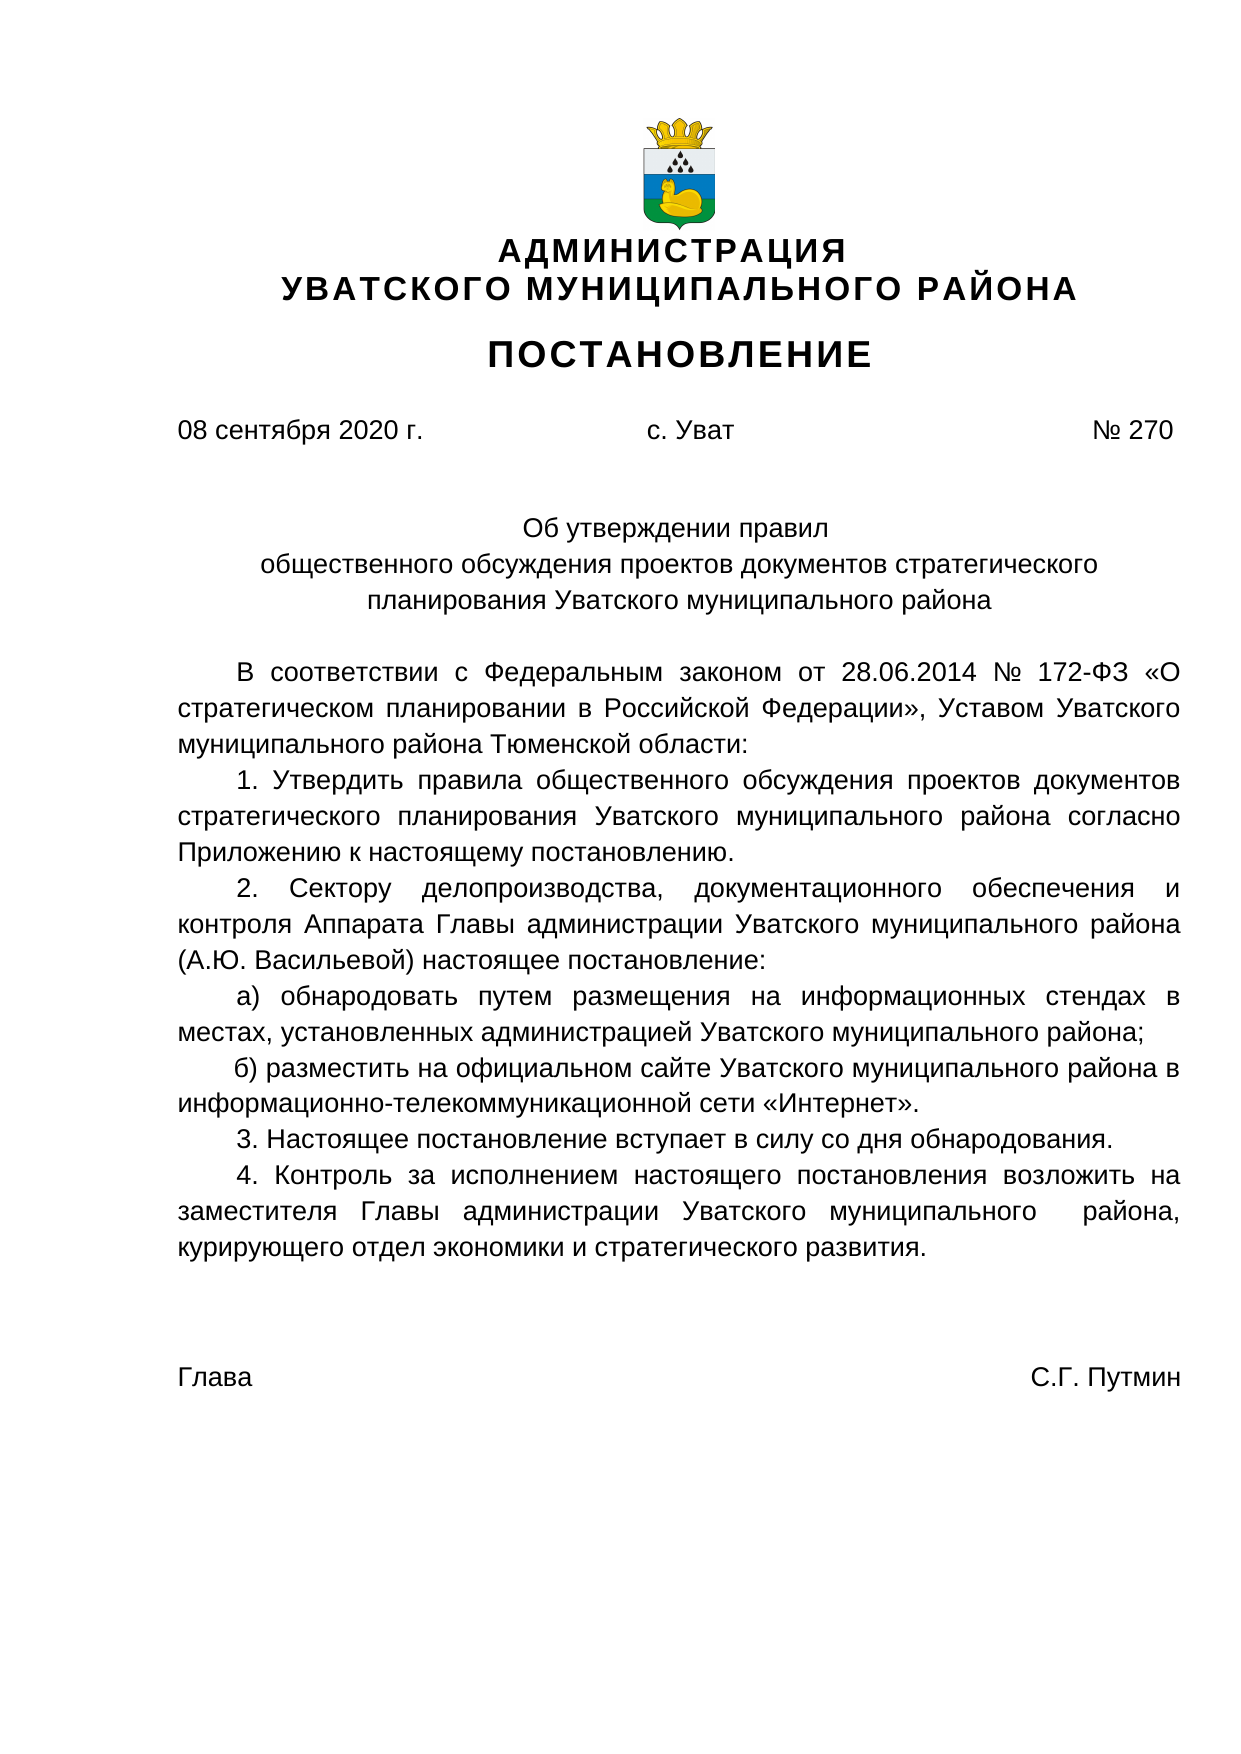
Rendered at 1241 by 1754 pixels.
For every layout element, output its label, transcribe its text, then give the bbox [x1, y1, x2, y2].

text 3. Настоящее постановление вступает в силу со дня обнародования. [177, 1123, 1181, 1155]
text 4. Контроль за исполнением настоящего постановления возложить на заместителя Главы администрации Уватского муниципального района, курирующего отдел экономики и стратегического развития. [177, 1159, 1181, 1262]
text Постановление [177, 332, 1181, 376]
text 1. Утвердить правила общественного обсуждения проектов документов стратегического планирования Уватского муниципального района согласно Приложению к настоящему постановлению. [177, 764, 1181, 867]
text б) разместить на официальном сайте Уватского муниципального района в информационно-телекоммуникационной сети «Интернет». [177, 1052, 1181, 1119]
text 08 сентября 2020 г. с. Уват № 270 [177, 414, 1181, 445]
picture [643, 118, 715, 231]
text Об утверждении правил [177, 512, 1181, 544]
text Администрация Уватского муниципального района [177, 231, 1181, 307]
text В соответствии с Федеральным законом от 28.06.2014 № 172-ФЗ «О стратегическом планировании в Российской Федерации», Уставом Уватского муниципального района Тюменской области: [177, 656, 1181, 759]
text Глава С.Г. Путмин [177, 1361, 1181, 1392]
text общественного обсуждения проектов документов стратегического планирования Уватского муниципального района [177, 548, 1181, 616]
text а) обнародовать путем размещения на информационных стендах в местах, установленных администрацией Уватского муниципального района; [177, 980, 1181, 1047]
text 2. Сектору делопроизводства, документационного обеспечения и контроля Аппарата Главы администрации Уватского муниципального района (А.Ю. Васильевой) настоящее постановление: [177, 872, 1181, 975]
